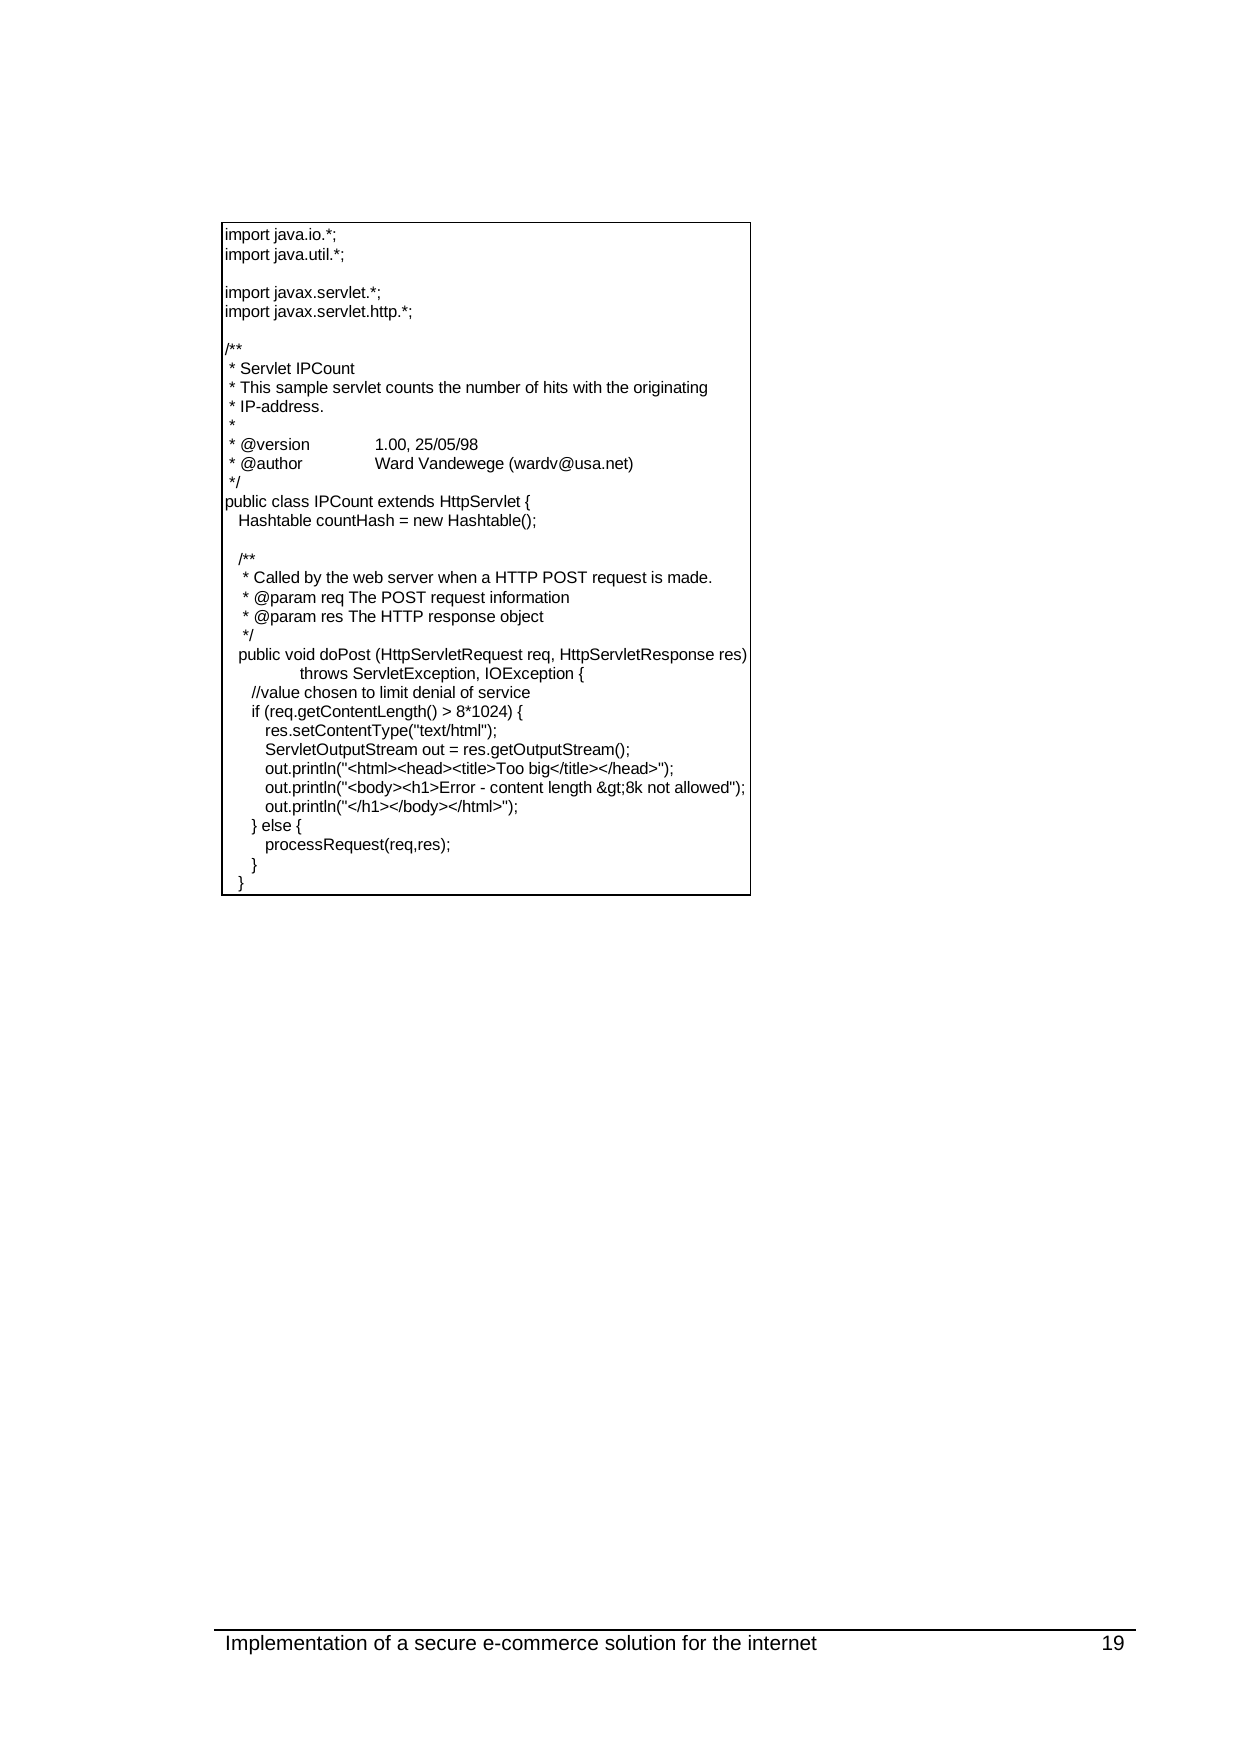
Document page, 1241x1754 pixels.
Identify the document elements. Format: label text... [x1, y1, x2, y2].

text } [224, 854, 748, 873]
text public void doPost (HttpServletRequest req, HttpServletResponse res) [224, 645, 748, 664]
text */ [224, 626, 748, 645]
text throws ServletException, IOException { [224, 664, 748, 683]
text public class IPCount extends HttpServlet { [224, 492, 748, 511]
text * IP-address. [224, 397, 748, 416]
text Hashtable countHash = new Hashtable(); [224, 511, 748, 530]
text * Servlet IPCount [224, 359, 748, 378]
text } else { [224, 816, 748, 835]
text } [224, 873, 748, 892]
text * @param res The HTTP response object [224, 607, 748, 626]
text out.println("<body><h1>Error - content length &gt;8k not allowed"); [224, 778, 748, 797]
text * @version 1.00, 25/05/98 [224, 435, 748, 454]
text out.println("<html><head><title>Too big</title></head>"); [224, 759, 748, 778]
text out.println("</h1></body></html>"); [224, 797, 748, 816]
text * @author Ward Vandewege (wardv@usa.net) [224, 454, 748, 473]
text processRequest(req,res); [224, 835, 748, 854]
text import javax.servlet.*; [224, 282, 748, 302]
text /** [224, 549, 748, 568]
text res.setContentType("text/html"); [224, 721, 748, 740]
text import java.util.*; [224, 244, 748, 263]
text * Called by the web server when a HTTP POST request is made. [224, 568, 748, 587]
text import java.io.*; [224, 225, 748, 244]
text /** [224, 340, 748, 359]
text ServletOutputStream out = res.getOutputStream(); [224, 740, 748, 759]
text * @param req The POST request information [224, 587, 748, 607]
text * This sample servlet counts the number of hits with the originating [224, 378, 748, 397]
text * [224, 416, 748, 435]
text */ [224, 473, 748, 492]
text //value chosen to limit denial of service [224, 683, 748, 702]
text if (req.getContentLength() > 8*1024) { [224, 702, 748, 721]
text import javax.servlet.http.*; [224, 302, 748, 321]
